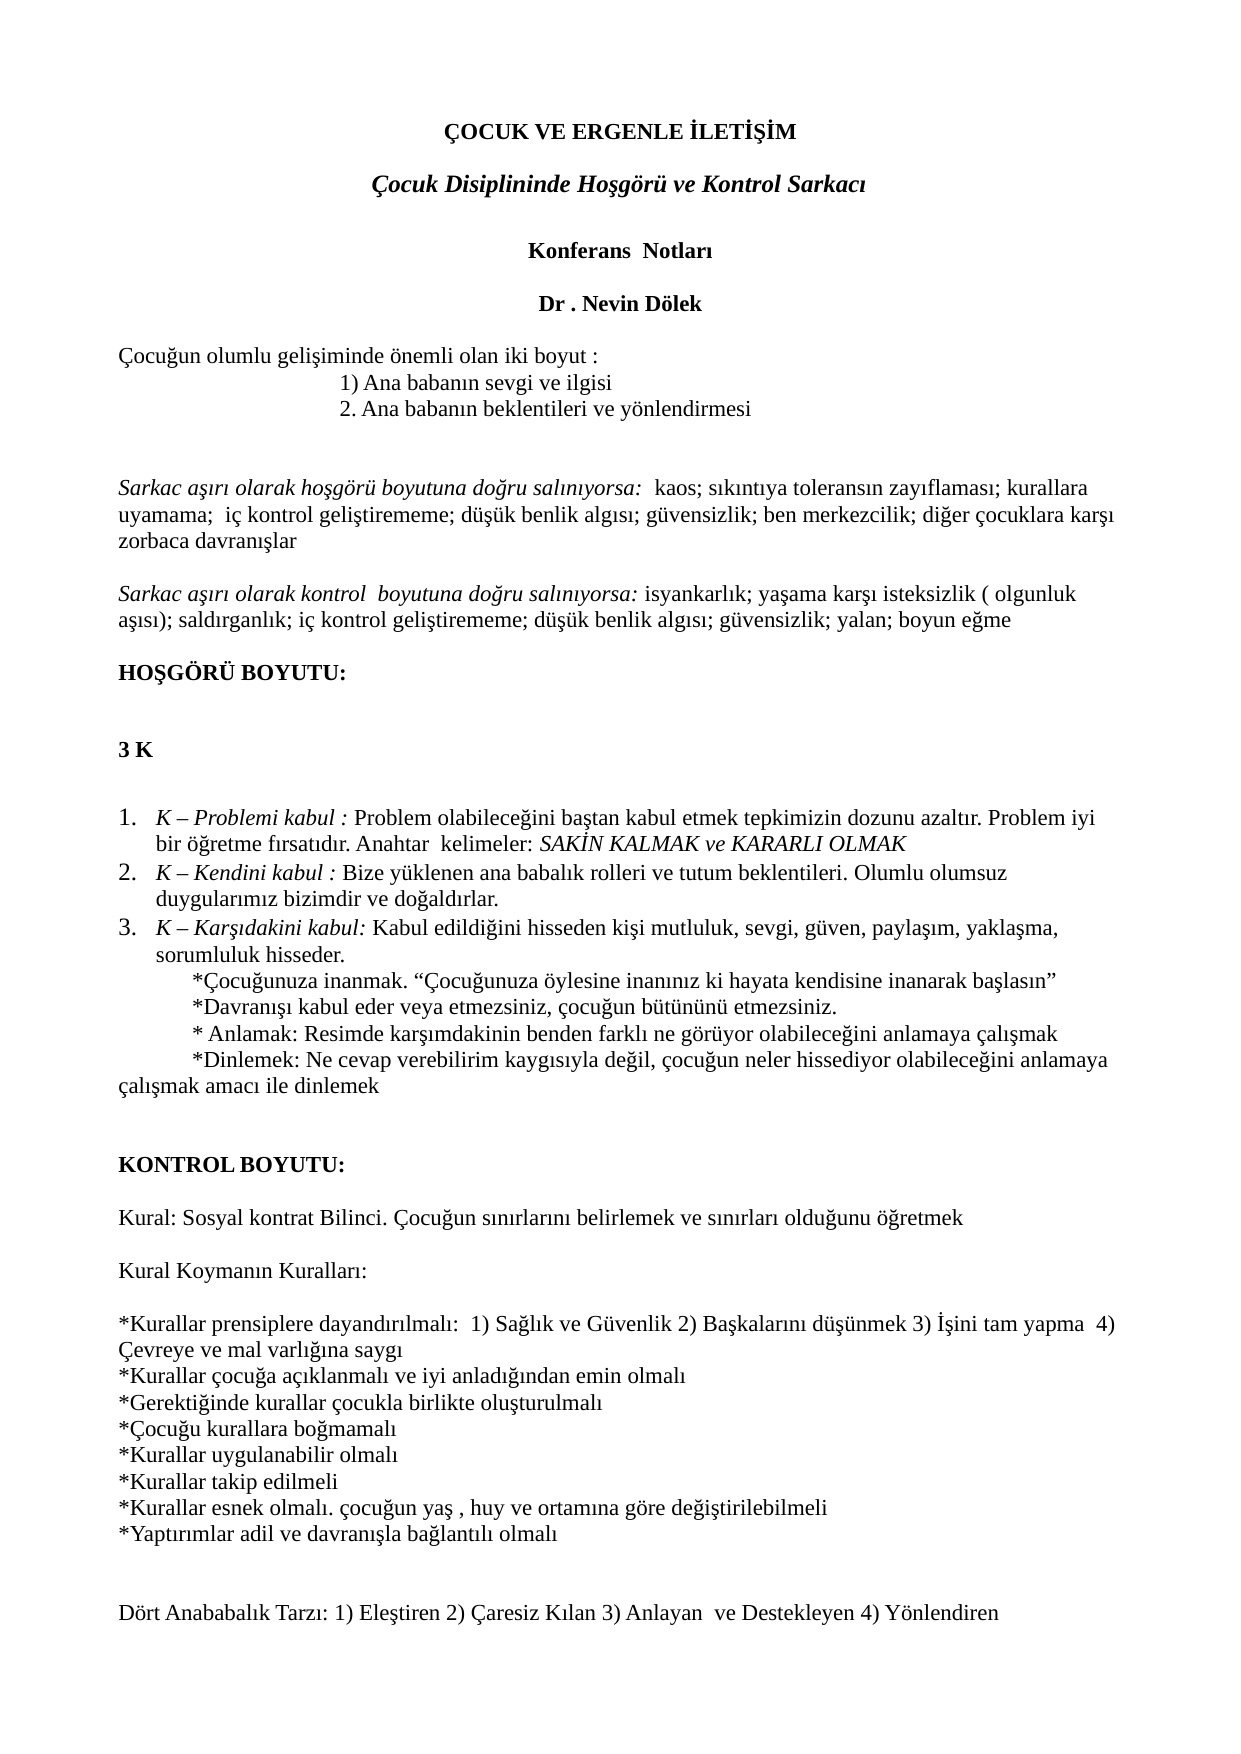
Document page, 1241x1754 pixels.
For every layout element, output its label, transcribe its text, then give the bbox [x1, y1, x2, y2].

text HOŞGÖRÜ BOYUTU: [118, 659, 1122, 685]
text *Yaptırımlar adil ve davranışla bağlantılı olmalı [118, 1520, 1122, 1547]
text Sarkac aşırı olarak hoşgörü boyutuna doğru salınıyorsa: kaos; sıkıntıya toleransın zayıflaması; kurallara uyamama; iç kontrol geliştirememe; düşük benlik algısı; güvensizlik; ben merkezcilik; diğer çocuklara karşı zorbaca davranışlar [118, 474, 1122, 553]
text *Kurallar esnek olmalı. çocuğun yaş , huy ve ortamına göre değiştirilebilmeli [118, 1494, 1122, 1520]
text Kural: Sosyal kontrat Bilinci. Çocuğun sınırlarını belirlemek ve sınırları olduğunu öğretmek [118, 1204, 1122, 1231]
list K – Kendini kabul : Bize yüklenen ana babalık rolleri ve tutum beklentileri. Olumlu olumsuz duygularımız bizimdir ve doğaldırlar. [118, 857, 1122, 912]
text *Kurallar uygulanabilir olmalı [118, 1441, 1122, 1468]
text *Dinlemek: Ne cevap verebilirim kaygısıyla değil, çocuğun neler hissediyor olabileceğini anlamaya çalışmak amacı ile dinlemek [118, 1046, 1122, 1099]
text *Kurallar çocuğa açıklanmalı ve iyi anladığından emin olmalı [118, 1362, 1122, 1389]
text Kural Koymanın Kuralları: [118, 1257, 1122, 1283]
text *Çocuğunuza inanmak. “Çocuğunuza öylesine inanınız ki hayata kendisine inanarak başlasın” [118, 967, 1122, 993]
text Dr . Nevin Dölek [118, 290, 1122, 316]
list K – Karşıdakini kabul: Kabul edildiğini hisseden kişi mutluluk, sevgi, güven, paylaşım, yaklaşma, sorumluluk hisseder. [118, 912, 1122, 967]
text 1) Ana babanın sevgi ve ilgisi [266, 369, 1122, 395]
text *Kurallar takip edilmeli [118, 1468, 1122, 1494]
text Çocuğun olumlu gelişiminde önemli olan iki boyut : [118, 342, 1122, 369]
text * Anlamak: Resimde karşımdakinin benden farklı ne görüyor olabileceğini anlamaya çalışmak [118, 1020, 1122, 1046]
text ÇOCUK VE ERGENLE İLETİŞİM [118, 118, 1122, 144]
text Dört Anababalık Tarzı: 1) Eleştiren 2) Çaresiz Kılan 3) Anlayan ve Destekleyen 4) Yönlendiren [118, 1599, 1122, 1626]
text *Çocuğu kurallara boğmamalı [118, 1415, 1122, 1441]
list K – Problemi kabul : Problem olabileceğini baştan kabul etmek tepkimizin dozunu azaltır. Problem iyi bir öğretme fırsatıdır. Anahtar kelimeler: SAKİN KALMAK ve KARARLI OLMAK [118, 802, 1122, 857]
subtitle 3 K [118, 736, 1122, 763]
text *Gerektiğinde kurallar çocukla birlikte oluşturulmalı [118, 1389, 1122, 1415]
text 2. Ana babanın beklentileri ve yönlendirmesi [118, 395, 1122, 422]
text KONTROL BOYUTU: [118, 1151, 1122, 1178]
text Sarkac aşırı olarak kontrol boyutuna doğru salınıyorsa: isyankarlık; yaşama karşı isteksizlik ( olgunluk aşısı); saldırganlık; iç kontrol geliştirememe; düşük benlik algısı; güvensizlik; yalan; boyun eğme [118, 580, 1122, 632]
text *Kurallar prensiplere dayandırılmalı: 1) Sağlık ve Güvenlik 2) Başkalarını düşünmek 3) İşini tam yapma 4) Çevreye ve mal varlığına saygı [118, 1309, 1122, 1362]
subtitle Çocuk Disiplininde Hoşgörü ve Kontrol Sarkacı [118, 169, 1122, 198]
text Konferans Notları [118, 237, 1122, 263]
text *Davranışı kabul eder veya etmezsiniz, çocuğun bütününü etmezsiniz. [118, 993, 1122, 1020]
